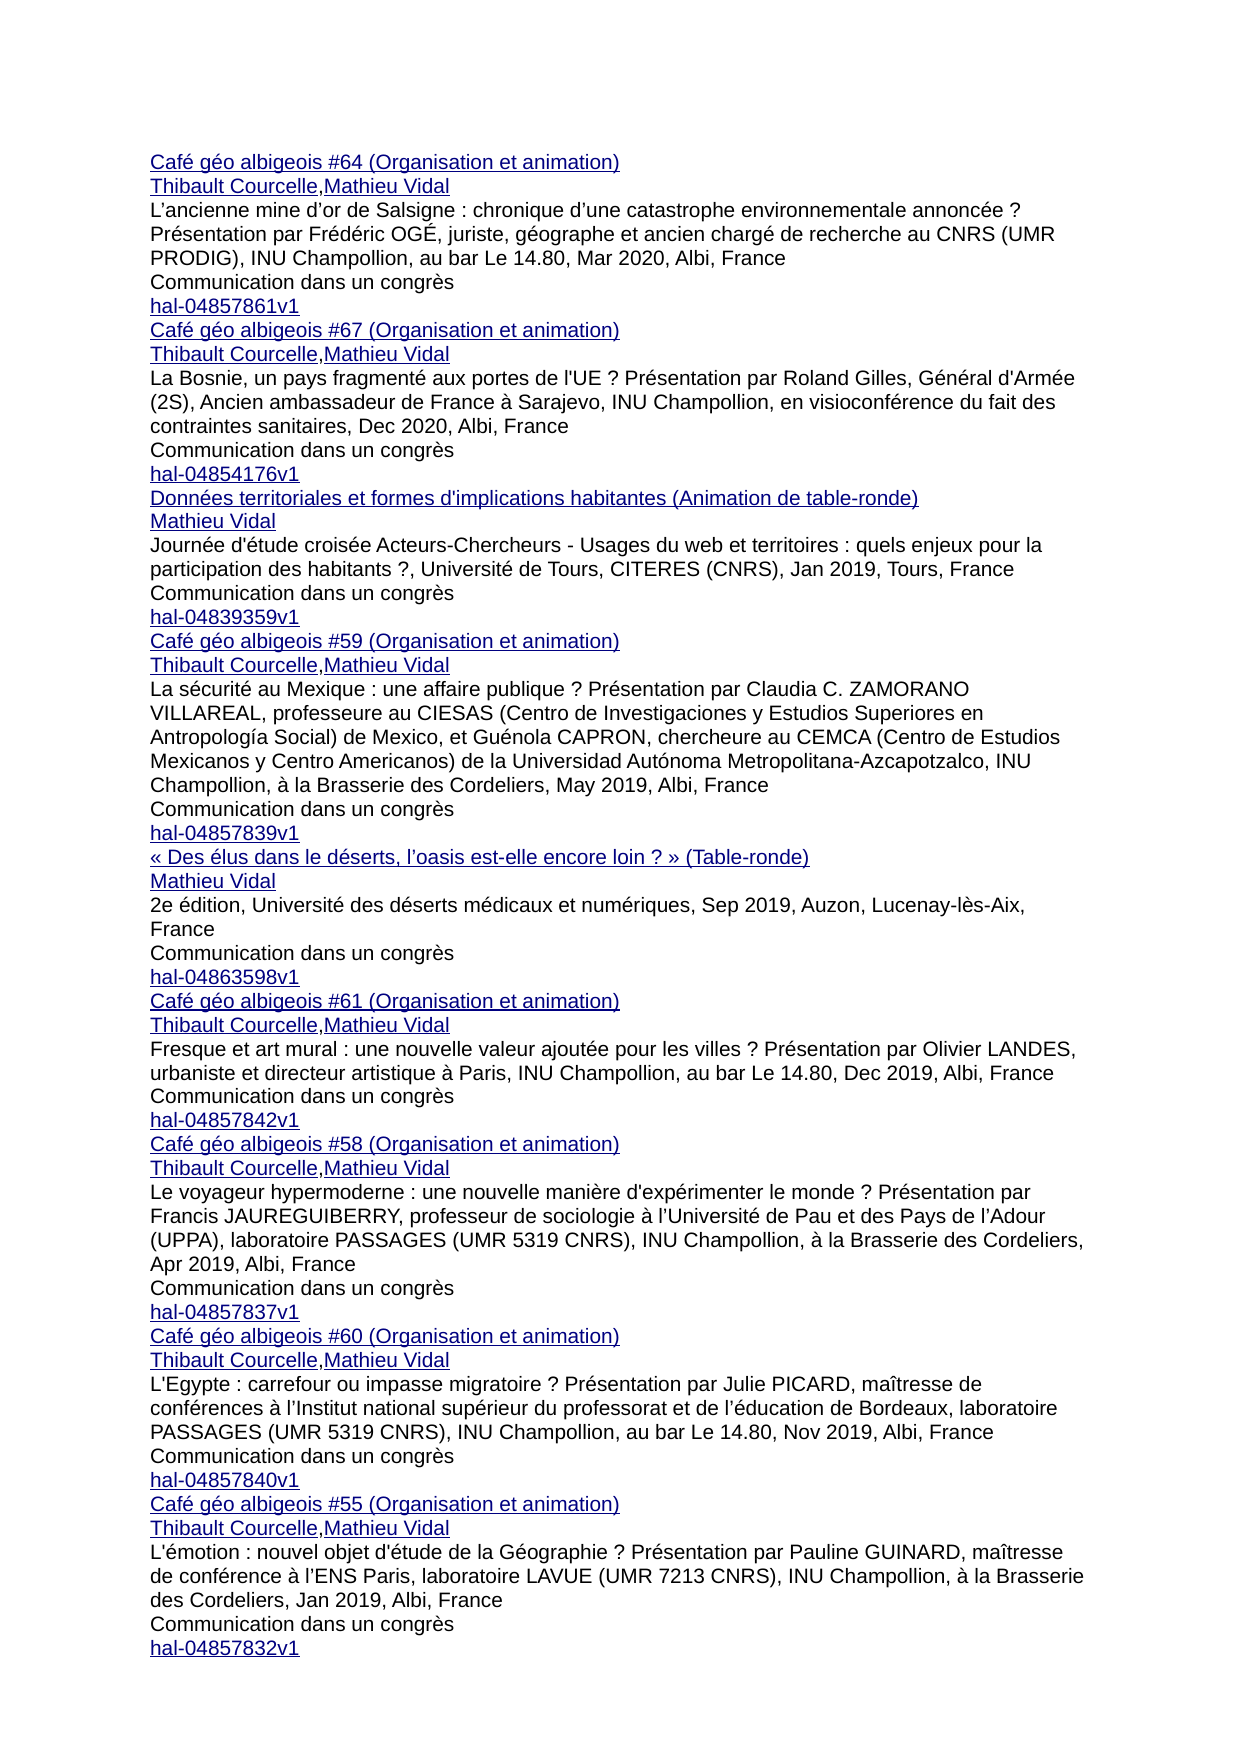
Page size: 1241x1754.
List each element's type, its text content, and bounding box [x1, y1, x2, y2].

table_cell Données territoriales et formes d'implications habitantes (Animation de table-ronde) Mathieu Vidal Journée d'étude croisée Acteurs-Chercheurs - Usages du web et territoires : quels enjeux pour la participation des habitants ?, Université de Tours, CITERES (CNRS), Jan 2019, Tours, France Communication dans un congrès hal-04839359v1 [150, 485, 1090, 629]
table_cell Café géo albigeois #59 (Organisation et animation) Thibault Courcelle,Mathieu Vidal La sécurité au Mexique : une affaire publique ? Présentation par Claudia C. ZAMORANO VILLAREAL, professeure au CIESAS (Centro de Investigaciones y Estudios Superiores en Antropología Social) de Mexico, et Guénola CAPRON, chercheure au CEMCA (Centro de Estudios Mexicanos y Centro Americanos) de la Universidad Autónoma Metropolitana-Azcapotzalco, INU Champollion, à la Brasserie des Cordeliers, May 2019, Albi, France Communication dans un congrès hal-04857839v1 [150, 629, 1090, 845]
table_cell Café géo albigeois #64 (Organisation et animation) Thibault Courcelle,Mathieu Vidal L’ancienne mine d’or de Salsigne : chronique d’une catastrophe environnementale annoncée ? Présentation par Frédéric OGÉ, juriste, géographe et ancien chargé de recherche au CNRS (UMR PRODIG), INU Champollion, au bar Le 14.80, Mar 2020, Albi, France Communication dans un congrès hal-04857861v1 [150, 150, 1090, 318]
table_cell « Des élus dans le déserts, l’oasis est-elle encore loin ? » (Table-ronde) Mathieu Vidal 2e édition, Université des déserts médicaux et numériques, Sep 2019, Auzon, Lucenay-lès-Aix, France Communication dans un congrès hal-04863598v1 [150, 845, 1090, 988]
table_cell Café géo albigeois #55 (Organisation et animation) Thibault Courcelle,Mathieu Vidal L'émotion : nouvel objet d'étude de la Géographie ? Présentation par Pauline GUINARD, maîtresse de conférence à l’ENS Paris, laboratoire LAVUE (UMR 7213 CNRS), INU Champollion, à la Brasserie des Cordeliers, Jan 2019, Albi, France Communication dans un congrès hal-04857832v1 [150, 1492, 1090, 1659]
table_cell Café géo albigeois #58 (Organisation et animation) Thibault Courcelle,Mathieu Vidal Le voyageur hypermoderne : une nouvelle manière d'expérimenter le monde ? Présentation par Francis JAUREGUIBERRY, professeur de sociologie à l’Université de Pau et des Pays de l’Adour (UPPA), laboratoire PASSAGES (UMR 5319 CNRS), INU Champollion, à la Brasserie des Cordeliers, Apr 2019, Albi, France Communication dans un congrès hal-04857837v1 [150, 1132, 1090, 1324]
table_cell Café géo albigeois #60 (Organisation et animation) Thibault Courcelle,Mathieu Vidal L'Egypte : carrefour ou impasse migratoire ? Présentation par Julie PICARD, maîtresse de conférences à l’Institut national supérieur du professorat et de l’éducation de Bordeaux, laboratoire PASSAGES (UMR 5319 CNRS), INU Champollion, au bar Le 14.80, Nov 2019, Albi, France Communication dans un congrès hal-04857840v1 [150, 1324, 1090, 1492]
table_cell Café géo albigeois #61 (Organisation et animation) Thibault Courcelle,Mathieu Vidal Fresque et art mural : une nouvelle valeur ajoutée pour les villes ? Présentation par Olivier LANDES, urbaniste et directeur artistique à Paris, INU Champollion, au bar Le 14.80, Dec 2019, Albi, France Communication dans un congrès hal-04857842v1 [150, 989, 1090, 1132]
table_cell Café géo albigeois #67 (Organisation et animation) Thibault Courcelle,Mathieu Vidal La Bosnie, un pays fragmenté aux portes de l'UE ? Présentation par Roland Gilles, Général d'Armée (2S), Ancien ambassadeur de France à Sarajevo, INU Champollion, en visioconférence du fait des contraintes sanitaires, Dec 2020, Albi, France Communication dans un congrès hal-04854176v1 [150, 318, 1090, 485]
